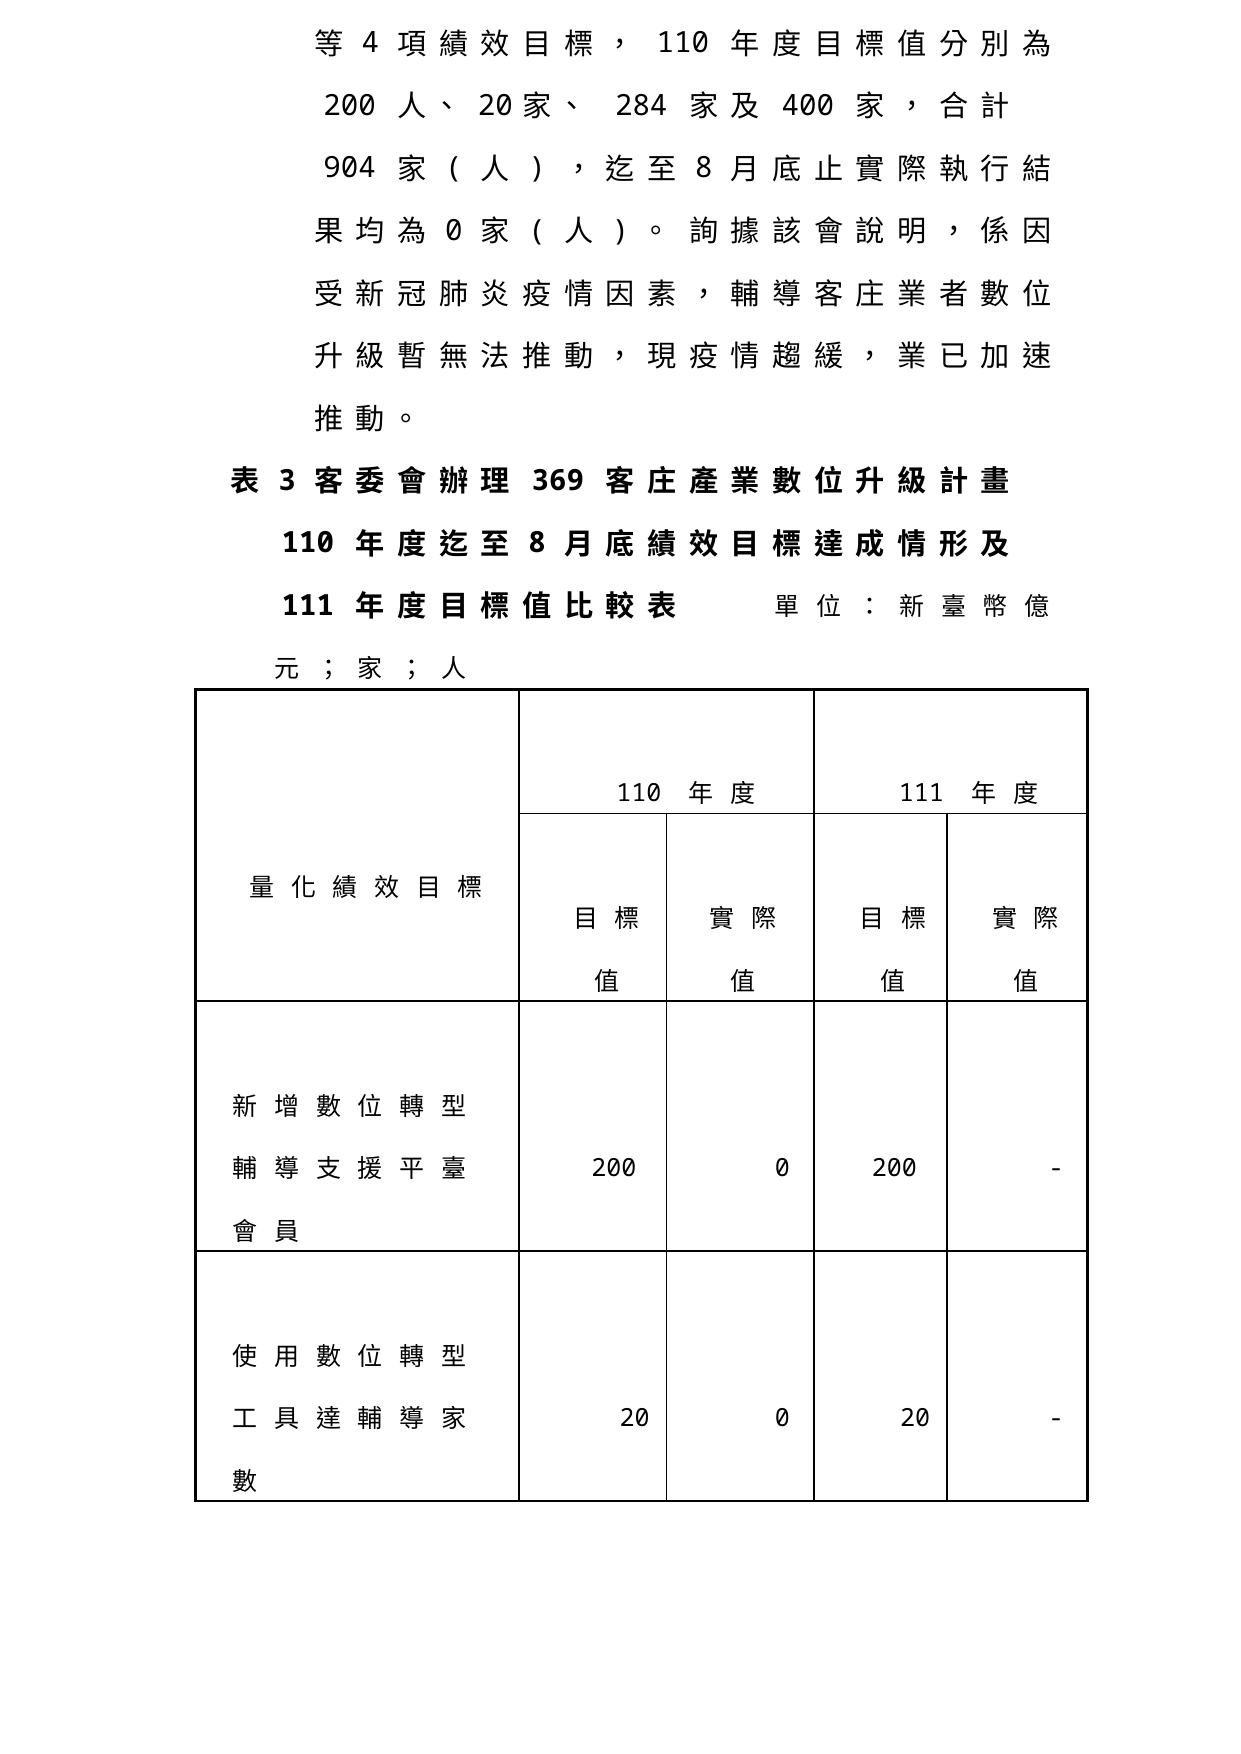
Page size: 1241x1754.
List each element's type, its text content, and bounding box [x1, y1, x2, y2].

text 等4項績效目標，110年度目標值分別為200人、20家、284家及400家，合計904家(人)，迄至8月底止實際執行結果均為0家(人)。詢據該會說明，係因受新冠肺炎疫情因素，輔導客庄業者數位升級暫無法推動，現疫情趨緩，業已加速推動。 [271, 0, 1058, 437]
table_cell 200 [520, 1002, 666, 1250]
table_cell 新增數位轉型輔導支援平臺會員 [197, 1002, 518, 1250]
table_cell 0 [667, 1002, 813, 1250]
table_cell 使用數位轉型工具達輔導家數 [197, 1252, 518, 1500]
table_cell 20 [520, 1252, 666, 1500]
table_cell 目標值 [815, 814, 946, 1000]
table_cell - [948, 1002, 1086, 1250]
table_header 111年度 [815, 691, 1086, 812]
table_cell 200 [815, 1002, 946, 1250]
table_cell - [948, 1252, 1086, 1500]
table_cell 0 [667, 1252, 813, 1500]
table_cell 實際值 [948, 814, 1086, 1000]
table_cell 目標值 [520, 814, 666, 1000]
table_header 量化績效目標 [197, 691, 518, 1000]
text 表3客委會辦理369客庄產業數位升級計畫110年度迄至8月底績效目標達成情形及111年度目標值比較表 單位：新臺幣億元；家；人 [183, 437, 1061, 687]
table_cell 實際值 [667, 814, 813, 1000]
table_header 110年度 [520, 691, 813, 812]
table_cell 20 [815, 1252, 946, 1500]
